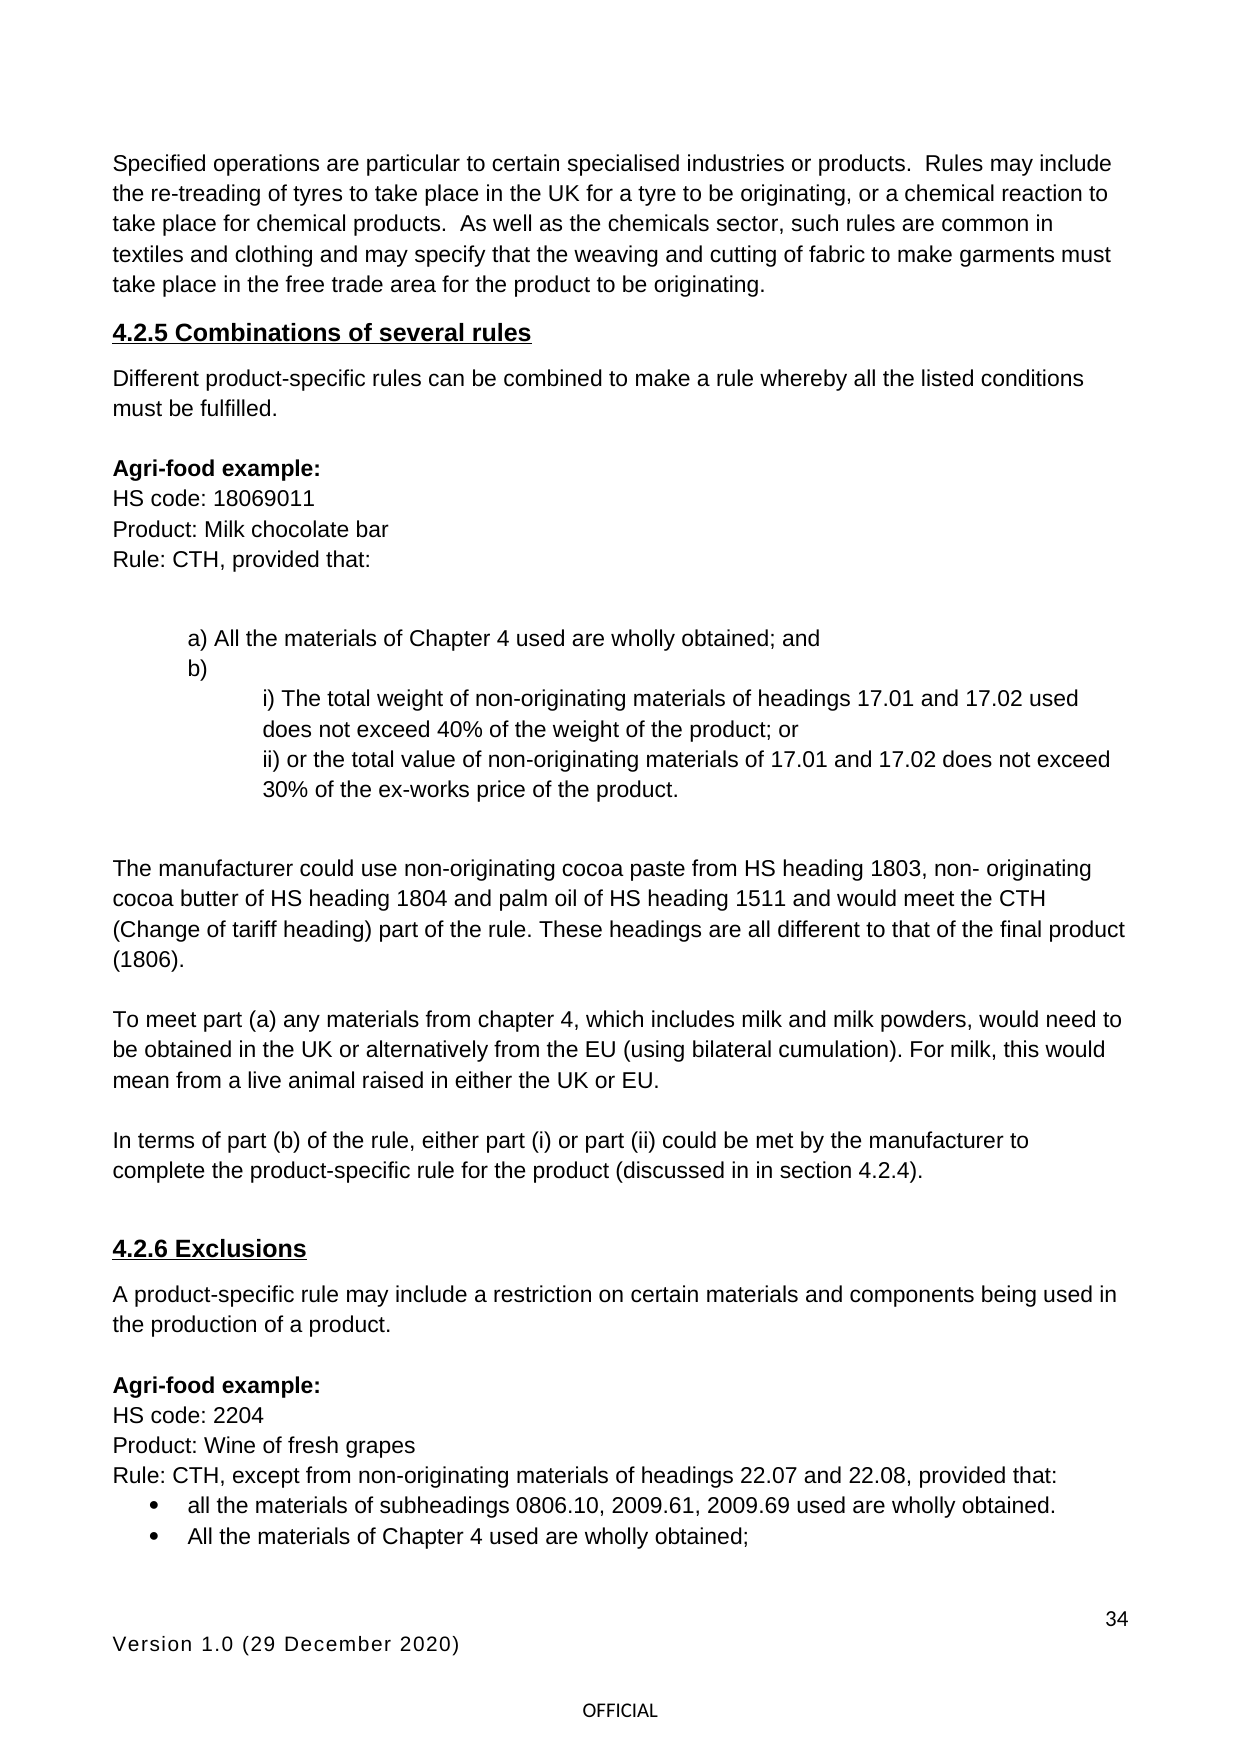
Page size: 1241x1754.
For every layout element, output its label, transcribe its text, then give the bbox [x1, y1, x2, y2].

text Agri-food example: [112, 455, 1128, 481]
list a) All the materials of Chapter 4 used are wholly obtained; and [187, 625, 1128, 651]
text HS code: 18069011 [112, 485, 1128, 512]
text In terms of part (b) of the rule, either part (i) or part (ii) could be met by the manufacturer to complete the product-specific rule for the product (discussed in in section 4.2.4). [112, 1127, 1128, 1183]
subtitle 4.2.6 Exclusions [112, 1234, 1128, 1263]
text A product-specific rule may include a restriction on certain materials and components being used in the production of a product. [112, 1281, 1128, 1338]
text HS code: 2204 [112, 1402, 1128, 1428]
text The manufacturer could use non-originating cocoa paste from HS heading 1803, non- originating cocoa butter of HS heading 1804 and palm oil of HS heading 1511 and would meet the CTH (Change of tariff heading) part of the rule. These headings are all different to that of the final product (1806). [112, 855, 1128, 972]
text To meet part (a) any materials from chapter 4, which includes milk and milk powders, would need to be obtained in the UK or alternatively from the EU (using bilateral cumulation). For milk, this would mean from a live animal raised in either the UK or EU. [112, 1006, 1128, 1093]
text Product: Milk chocolate bar [112, 516, 1128, 542]
text Specified operations are particular to certain specialised industries or products. Rules may include the re-treading of tyres to take place in the UK for a tyre to be originating, or a chemical reaction to take place for chemical products. As well as the chemicals sector, such rules are common in textiles and clothing and may specify that the weaving and cutting of fabric to make garments must take place in the free trade area for the product to be originating. [112, 150, 1128, 297]
text Rule: CTH, except from non-originating materials of headings 22.07 and 22.08, provided that: [112, 1462, 1128, 1489]
text Rule: CTH, provided that: [112, 546, 1128, 572]
subtitle 4.2.5 Combinations of several rules [112, 318, 1128, 346]
list All the materials of Chapter 4 used are wholly obtained; [150, 1523, 1128, 1549]
text Product: Wine of fresh grapes [112, 1432, 1128, 1458]
text Different product-specific rules can be combined to make a rule whereby all the listed conditions must be fulfilled. [112, 364, 1128, 421]
list ii) or the total value of non-originating materials of 17.01 and 17.02 does not exceed 30% of the ex-works price of the product. [262, 746, 1128, 802]
list b) [187, 655, 1128, 681]
list i) The total weight of non-originating materials of headings 17.01 and 17.02 used does not exceed 40% of the weight of the product; or [262, 685, 1128, 742]
list all the materials of subheadings 0806.10, 2009.61, 2009.69 used are wholly obtained. [150, 1492, 1128, 1519]
text Agri-food example: [112, 1372, 1128, 1398]
